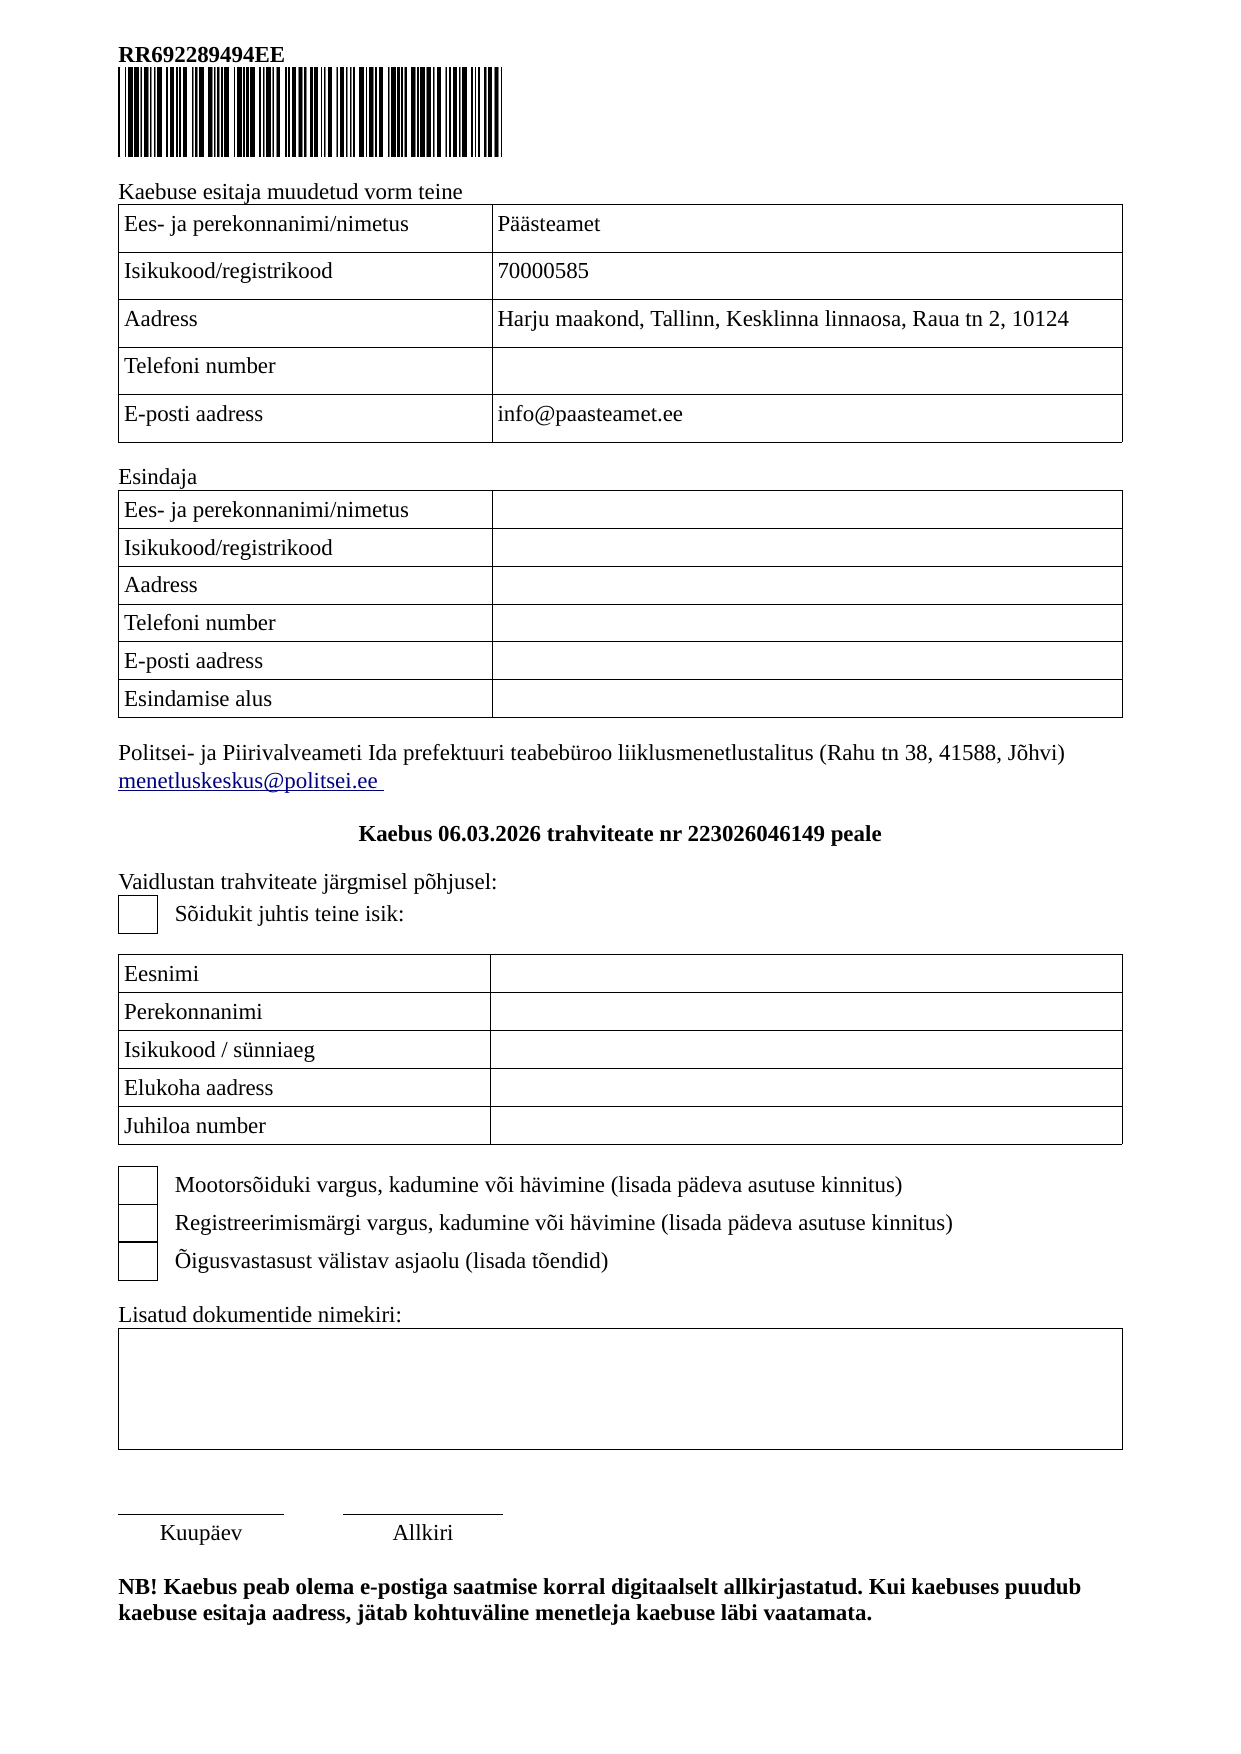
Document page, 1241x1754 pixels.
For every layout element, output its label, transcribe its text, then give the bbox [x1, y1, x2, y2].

table_header [119, 896, 157, 933]
table_header Ees- ja perekonnanimi/nimetus [119, 205, 492, 252]
text Vaidlustan trahviteate järgmisel põhjusel: [118, 868, 1122, 895]
text Lisatud dokumentide nimekiri: [118, 1301, 1122, 1327]
table_cell [493, 680, 1122, 717]
table_cell Aadress [119, 300, 492, 347]
table_cell info@paasteamet.ee [493, 395, 1122, 442]
table_header [491, 955, 1122, 992]
table_cell [493, 642, 1122, 679]
table_cell Telefoni number [119, 348, 492, 394]
text Kaebus 06.03.2026 trahviteate nr 223026046149 peale [118, 820, 1122, 847]
table_cell Isikukood/registrikood [119, 253, 492, 299]
table_header Mootorsõiduki vargus, kadumine või hävimine (lisada pädeva asutuse kinnitus) [158, 1166, 1122, 1203]
table_cell Esindamise alus [119, 680, 492, 717]
table_header [343, 1476, 502, 1514]
table_cell [493, 605, 1122, 641]
table_cell Isikukood / sünniaeg [119, 1031, 490, 1068]
table_cell Harju maakond, Tallinn, Kesklinna linnaosa, Raua tn 2, 10124 [493, 300, 1122, 347]
text Politsei- ja Piirivalveameti Ida prefektuuri teabebüroo liiklusmenetlustalitus (Rahu tn 38, 41588, Jõhvi) menetluskeskus@politsei.ee [118, 739, 1122, 794]
table_cell Kuupäev [118, 1515, 284, 1552]
table_cell Isikukood/registrikood [119, 529, 492, 566]
table_cell Elukoha aadress [119, 1069, 490, 1106]
table_cell [493, 567, 1122, 603]
text Kaebuse esitaja muudetud vorm teine [118, 178, 1122, 204]
table_cell E-posti aadress [119, 395, 492, 442]
table_cell Telefoni number [119, 605, 492, 641]
text RR692289494EE [118, 41, 1122, 68]
table_header Päästeamet [493, 205, 1122, 252]
table_header Õigusvastasust välistav asjaolu (lisada tõendid) [158, 1242, 1122, 1279]
table_cell [284, 1514, 343, 1552]
table_header Registreerimismärgi vargus, kadumine või hävimine (lisada pädeva asutuse kinnitus) [158, 1204, 1122, 1241]
table_cell Juhiloa number [119, 1107, 490, 1144]
table_cell [493, 529, 1122, 566]
table_cell 70000585 [493, 253, 1122, 299]
table_header [119, 1243, 157, 1279]
picture [118, 67, 502, 157]
text NB! Kaebus peab olema e-postiga saatmise korral digitaalselt allkirjastatud. Kui kaebuses puudub kaebuse esitaja aadress, jätab kohtuväline menetleja kaebuse läbi vaatamata. [118, 1573, 1122, 1626]
table_header Sõidukit juhtis teine isik: [158, 895, 1122, 933]
table_header [119, 1167, 157, 1203]
table_header [118, 1476, 284, 1514]
table_cell [491, 993, 1122, 1030]
table_header [119, 1329, 1122, 1449]
table_cell Aadress [119, 567, 492, 603]
table_cell Allkiri [343, 1515, 502, 1552]
table_cell E-posti aadress [119, 642, 492, 679]
table_cell [491, 1107, 1122, 1144]
table_cell Perekonnanimi [119, 993, 490, 1030]
table_header [284, 1476, 343, 1514]
text Esindaja [118, 463, 1122, 490]
table_header Ees- ja perekonnanimi/nimetus [119, 491, 492, 528]
table_header [493, 491, 1122, 528]
table_cell [491, 1031, 1122, 1068]
table_header [119, 1205, 157, 1241]
table_header Eesnimi [119, 955, 490, 992]
table_cell [491, 1069, 1122, 1106]
table_cell [493, 348, 1122, 394]
